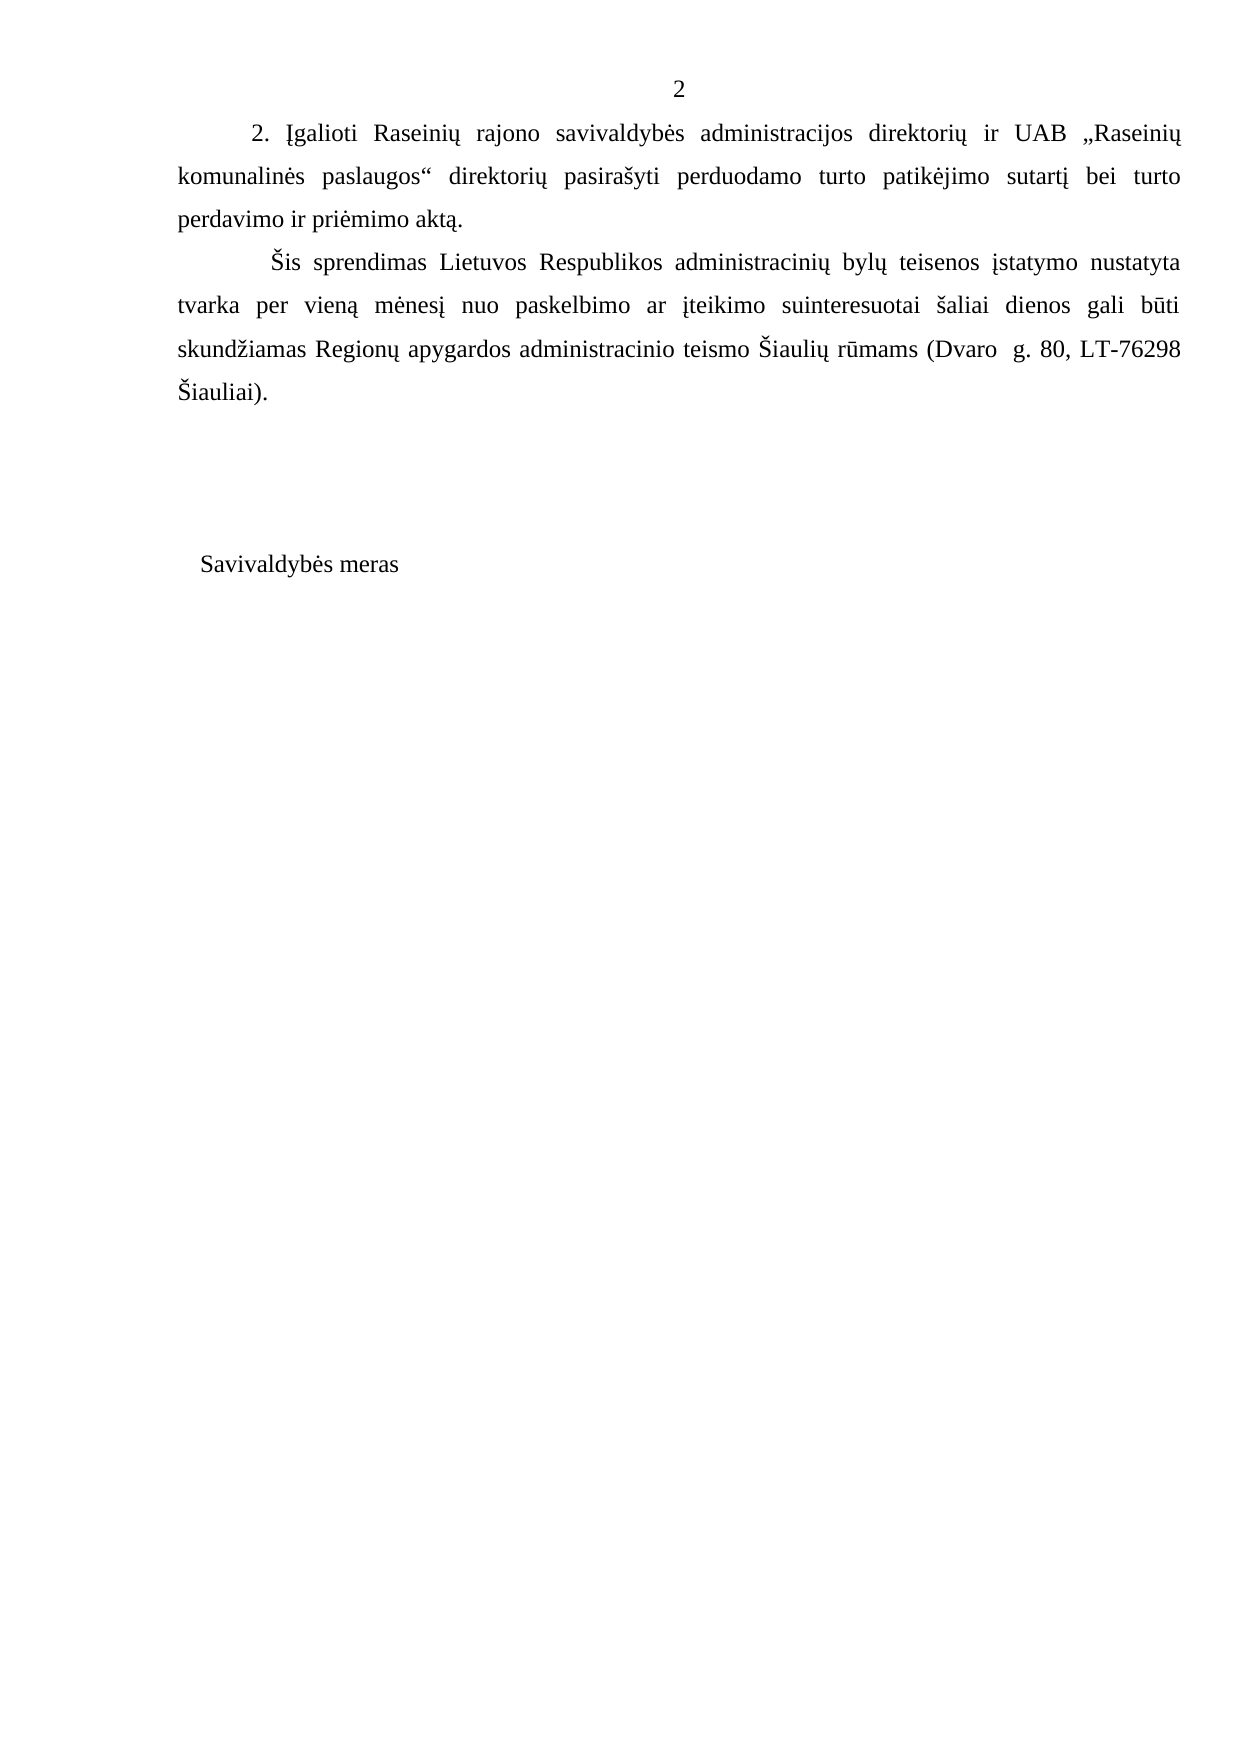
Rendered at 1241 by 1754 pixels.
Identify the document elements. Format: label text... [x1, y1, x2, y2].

text Šis sprendimas Lietuvos Respublikos administracinių bylų teisenos įstatymo nustatyta tvarka per vieną mėnesį nuo paskelbimo ar įteikimo suinteresuotai šaliai dienos gali būti skundžiamas Regionų apygardos administracinio teismo Šiaulių rūmams (Dvaro g. 80, LT-76298 Šiauliai). [177, 247, 1181, 406]
table_header [824, 549, 1192, 585]
table_header [573, 549, 823, 585]
text 2. Įgalioti Raseinių rajono savivaldybės administracijos direktorių ir UAB „Raseinių komunalinės paslaugos“ direktorių pasirašyti perduodamo turto patikėjimo sutartį bei turto perdavimo ir priėmimo aktą. [177, 118, 1181, 233]
table_header Savivaldybės meras [189, 549, 572, 585]
